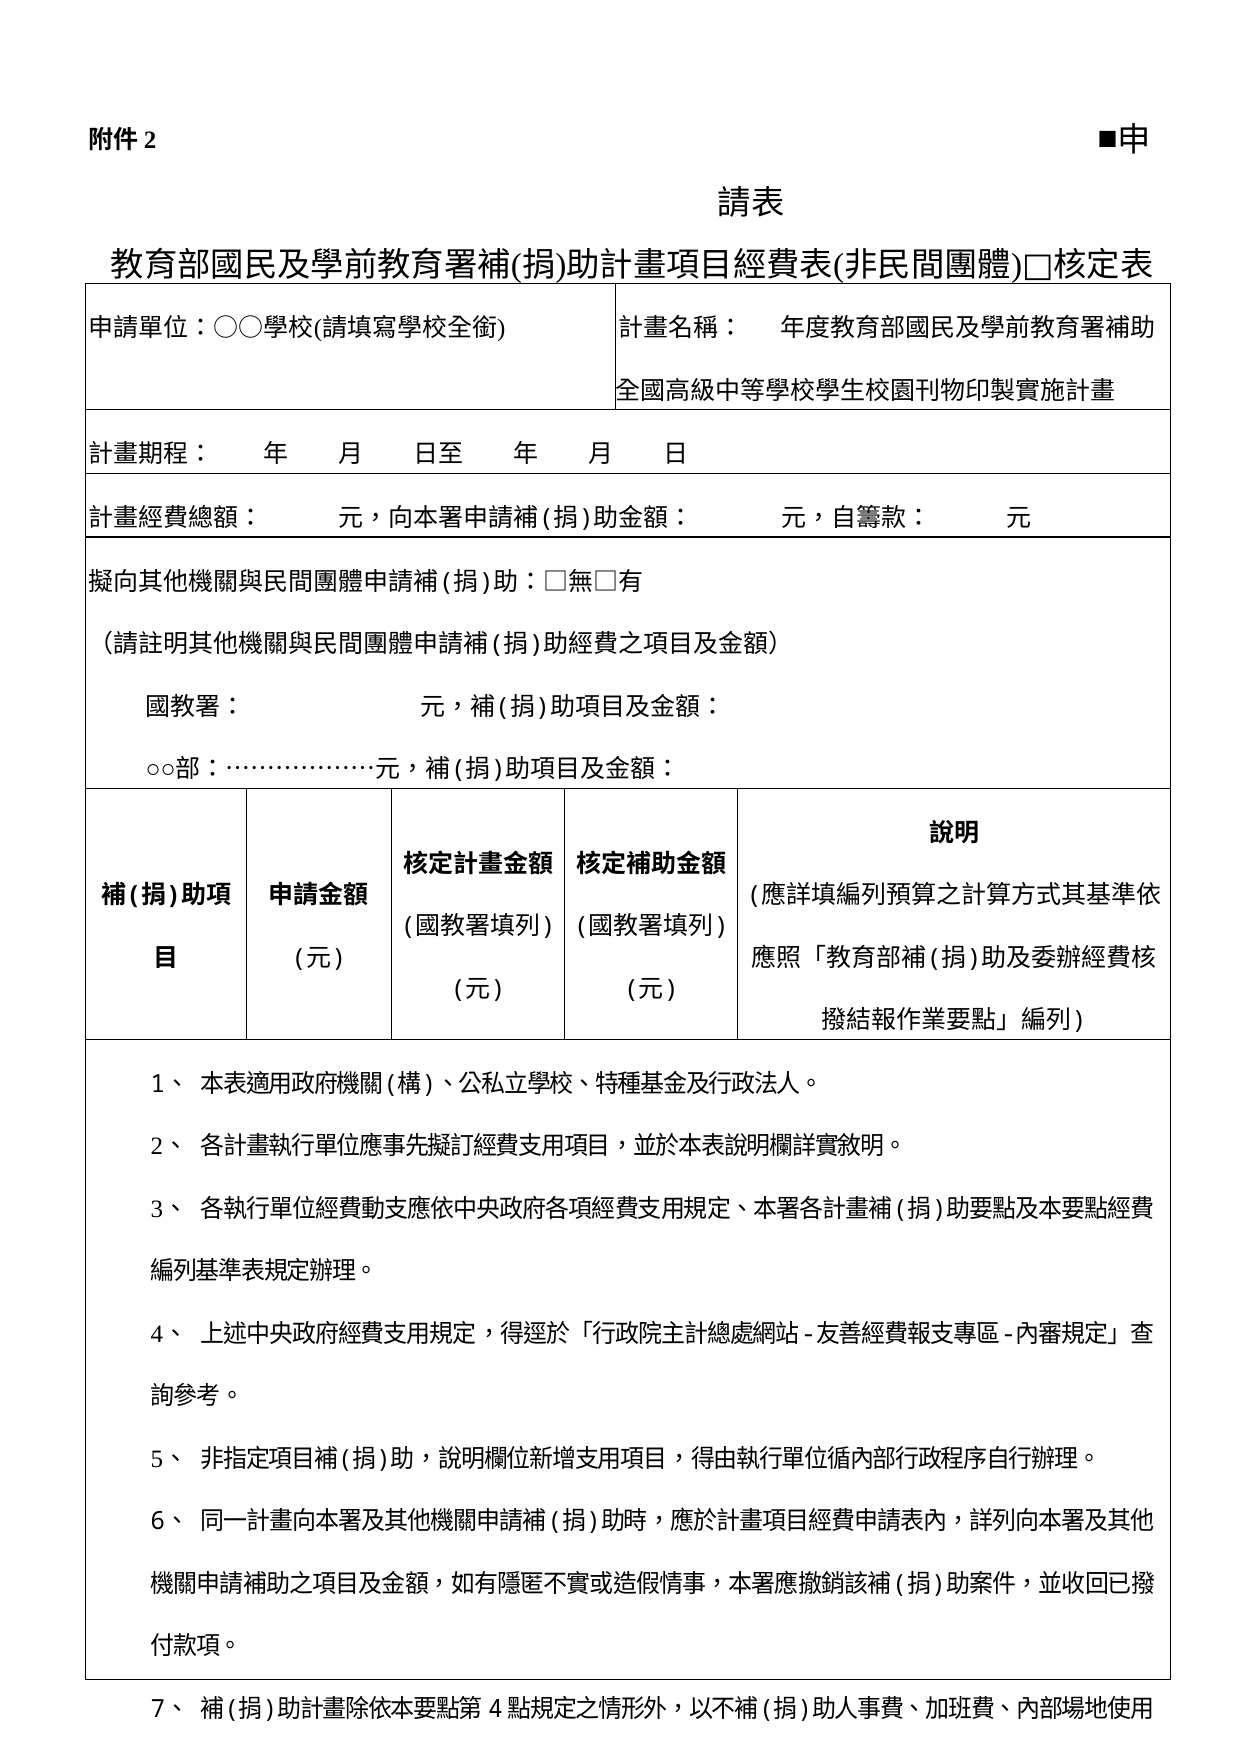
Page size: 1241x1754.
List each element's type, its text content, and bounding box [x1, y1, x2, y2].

table_cell 備註： 本表適用政府機關(構)、公私立學校、特種基金及行政法人。 各計畫執行單位應事先擬訂經費支用項目，並於本表說明欄詳實敘明。 各執行單位經費動支應依中央政府各項經費支用規定、本署各計畫補(捐)助要點及本要點經費編列基準表規定辦理。 上述中央政府經費支用規定，得逕於「行政院主計總處網站-友善經費報支專區-內審規定」查詢參考。 非指定項目補(捐)助，說明欄位新增支用項目，得由執行單位循內部行政程序自行辦理。 同一計畫向本署及其他機關申請補(捐)助時，應於計畫項目經費申請表內，詳列向本署及其他機關申請補助之項目及金額，如有隱匿不實或造假情事，本署應撤銷該補(捐)助案件，並收回已撥付款項。 補(捐)助計畫除依本要點第4點規定之情形外，以不補(捐)助人事費、加班費、內部場地使用費及行政管理費為原則。 申請補(捐)助經費，其計畫執行涉及須依「政府機關政策文宣規劃執行注意事項」、預算法第62條之1及其執行原則等相關規定辦理者，應明確標示其為「廣告」，且揭示贊助機關（教育部國民及學前教育署）名稱，並不得以置入性行銷方式進行。 [86, 1040, 1170, 1679]
table_cell 申請單位：○○學校(請填寫學校全銜) [86, 284, 615, 409]
table_cell 計畫經費總額： 元，向本署申請補(捐)助金額： 元，自籌款： 元 [86, 474, 1170, 536]
table_cell 申請金額 (元) [247, 789, 391, 1038]
table_cell [1171, 409, 1178, 473]
table_cell 核定補助金額 (國教署填列) (元) [565, 789, 737, 1038]
table_cell 教育部國民及學前教育署補(捐)助計畫項目經費表(非民間團體)□核定表 [86, 221, 1178, 283]
table_cell [1171, 536, 1178, 787]
table_header [391, 96, 513, 221]
table_header 附件2 [86, 96, 391, 221]
table_cell 核定計畫金額(國教署填列) (元) [392, 789, 564, 1038]
table_header ■申請表 [715, 96, 1178, 221]
table_cell 擬向其他機關與民間團體申請補(捐)助：□無□有 （請註明其他機關與民間團體申請補(捐)助經費之項目及金額） 國教署： 元，補(捐)助項目及金額： ○○部：………………元，補(捐)助項目及金額： [86, 538, 1170, 787]
table_cell 計畫名稱： 年度教育部國民及學前教育署補助全國高級中等學校學生校園刊物印製實施計畫 [616, 284, 1170, 409]
table_cell [1171, 788, 1178, 1038]
table_cell 說明 (應詳填編列預算之計算方式其基準依應照「教育部補(捐)助及委辦經費核撥結報作業要點」編列) [738, 789, 1170, 1038]
table_header [513, 96, 714, 221]
table_cell [1171, 283, 1178, 409]
table_cell 計畫期程： 年 月 日至 年 月 日 [86, 410, 1170, 473]
table_cell [1171, 1039, 1178, 1679]
table_cell 補(捐)助項目 [86, 789, 246, 1038]
table_cell [1171, 473, 1178, 536]
